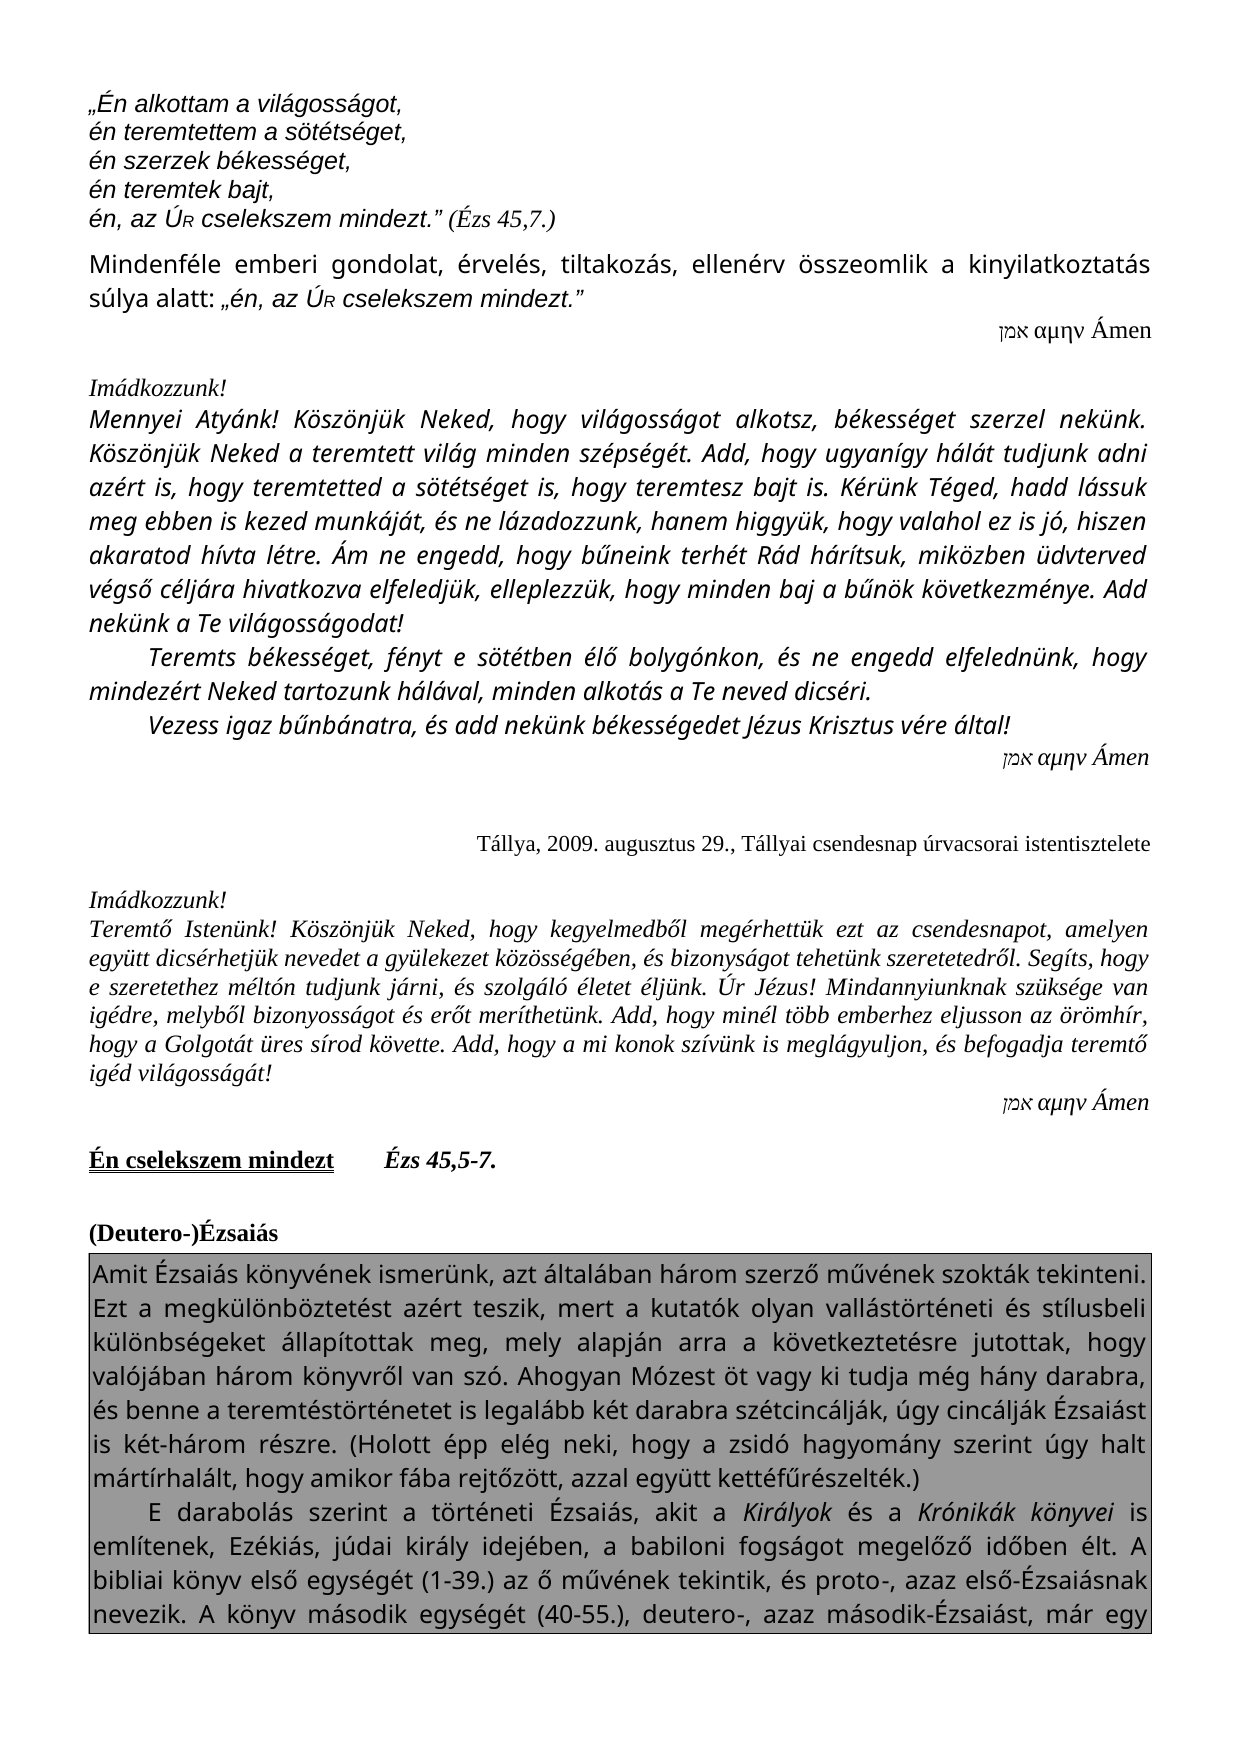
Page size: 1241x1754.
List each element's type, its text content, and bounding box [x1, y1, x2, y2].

text „Én alkottam a világosságot, én teremtettem a sötétséget, én szerzek békességet, én teremtek bajt, én, az Úr cselekszem mindezt.” (Ézs 45,7.) [88, 88, 1152, 232]
subtitle (Deutero-)Ézsaiás [88, 1218, 1152, 1247]
text אמן αμην Ámen [88, 1087, 1152, 1116]
text Imádkozzunk! [88, 886, 1152, 914]
text E darabolás szerint a történeti Ézsaiás, akit a Királyok és a Krónikák könyvei is említenek, Ezékiás, júdai király idejében, a babiloni fogságot megelőző időben élt. A bibliai könyv első egységét (1-39.) az ő művének tekintik, és proto‑, azaz első-Ézsaiásnak nevezik. A könyv második egységét (40-55.), deutero‑, azaz második-Ézsaiást, már egy [90, 1490, 1151, 1633]
text Vezess igaz bűnbánatra, és add nekünk békességedet Jézus Krisztus vére által! [88, 708, 1152, 742]
text Teremts békességet, fényt e sötétben élő bolygónkon, és ne engedd elfelednünk, hogy mindezért Neked tartozunk hálával, minden alkotás a Te neved dicséri. [88, 640, 1152, 708]
text Tállya, 2009. augusztus 29., Tállyai csendesnap úrvacsorai istentisztelete [88, 829, 1152, 856]
text אמן αμην Ámen [88, 315, 1152, 344]
text Teremtő Istenünk! Köszönjük Neked, hogy kegyelmedből megérhettük ezt az csendesnapot, amelyen együtt dicsérhetjük nevedet a gyülekezet közösségében, és bizonyságot tehetünk szeretetedről. Segíts, hogy e szeretethez méltón tudjunk járni, és szolgáló életet éljünk. Úr Jézus! Mindannyiunknak szüksége van igédre, melyből bizonyosságot és erőt meríthetünk. Add, hogy minél több emberhez eljusson az örömhír, hogy a Golgotát üres sírod követte. Add, hogy a mi konok szívünk is meglágyuljon, és befogadja teremtő igéd világosságát! [88, 914, 1152, 1087]
text Imádkozzunk! [88, 373, 1152, 402]
text Mennyei Atyánk! Köszönjük Neked, hogy világosságot alkotsz, békességet szerzel nekünk. Köszönjük Neked a teremtett világ minden szépségét. Add, hogy ugyanígy hálát tudjunk adni azért is, hogy teremtetted a sötétséget is, hogy teremtesz bajt is. Kérünk Téged, hadd lássuk meg ebben is kezed munkáját, és ne lázadozzunk, hanem higgyük, hogy valahol ez is jó, hiszen akaratod hívta létre. Ám ne engedd, hogy bűneink terhét Rád hárítsuk, miközben üdvterved végső céljára hivatkozva elfeledjük, elleplezzük, hogy minden baj a bűnök következménye. Add nekünk a Te világosságodat! [88, 402, 1152, 640]
text Mindenféle emberi gondolat, érvelés, tiltakozás, ellenérv összeomlik a kinyilatkoztatás súlya alatt: „én, az Úr cselekszem mindezt.” [88, 247, 1152, 315]
text Én cselekszem mindezt Ézs 45,5-7. [88, 1145, 1152, 1174]
text אמן αμην Ámen [88, 742, 1152, 770]
text Amit Ézsaiás könyvének ismerünk, azt általában három szerző művének szokták tekinteni. Ezt a megkülönböztetést azért teszik, mert a kutatók olyan vallástörténeti és stílusbeli különbségeket állapítottak meg, mely alapján arra a következtetésre jutottak, hogy valójában három könyvről van szó. Ahogyan Mózest öt vagy ki tudja még hány darabra, és benne a teremtéstörténetet is legalább két darabra szétcincálják, úgy cincálják Ézsaiást is két-három részre. (Holott épp elég neki, hogy a zsidó hagyomány szerint úgy halt mártírhalált, hogy amikor fába rejtőzött, azzal együtt kettéfűrészelték.) [90, 1254, 1151, 1490]
